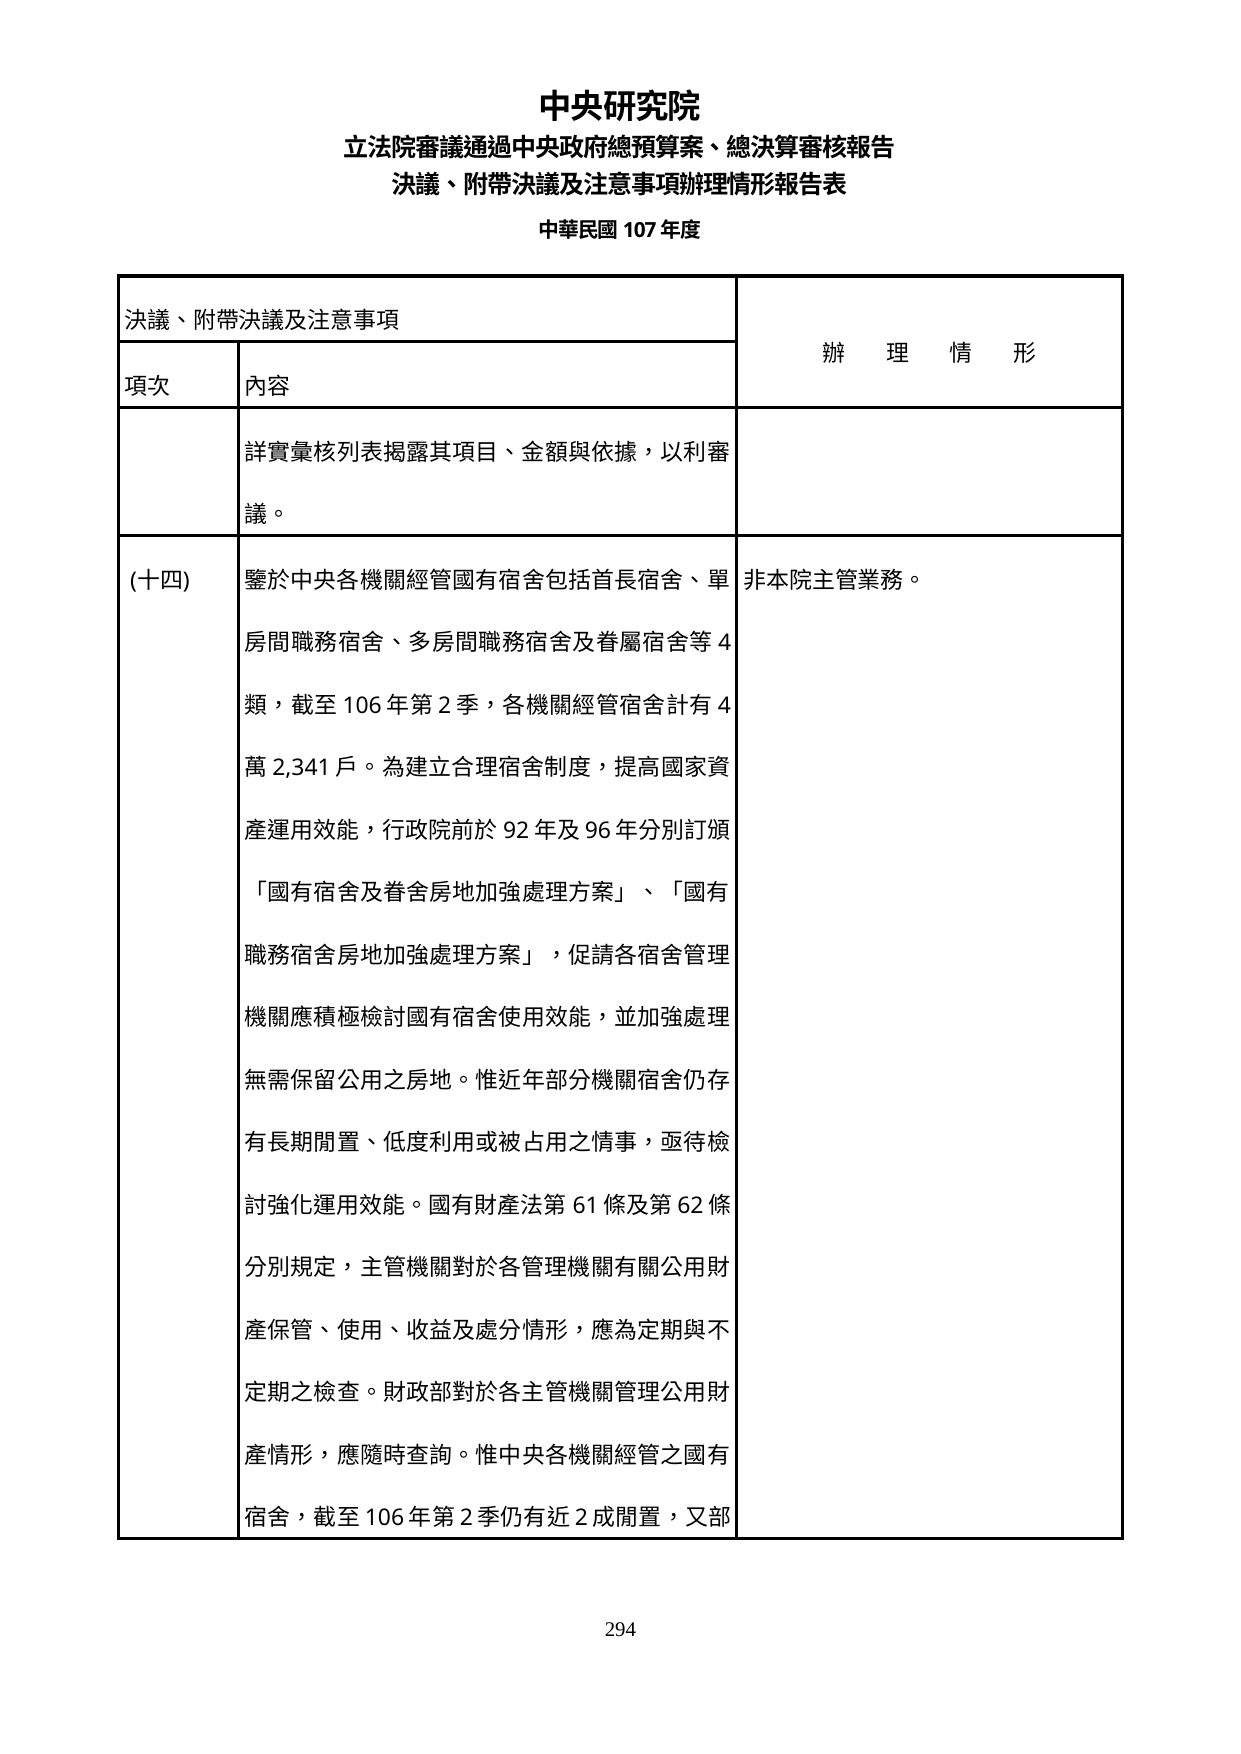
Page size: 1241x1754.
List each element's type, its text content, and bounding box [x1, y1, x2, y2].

table_header 辦 理 情 形 [738, 278, 1121, 406]
table_cell 鑒於中央各機關經管國有宿舍包括首長宿舍、單房間職務宿舍、多房間職務宿舍及眷屬宿舍等4類，截至106年第2季，各機關經管宿舍計有4萬2,341戶。為建立合理宿舍制度，提高國家資產運用效能，行政院前於92年及96年分別訂頒「國有宿舍及眷舍房地加強處理方案」、「國有職務宿舍房地加強處理方案」，促請各宿舍管理機關應積極檢討國有宿舍使用效能，並加強處理無需保留公用之房地。惟近年部分機關宿舍仍存有長期閒置、低度利用或被占用之情事，亟待檢討強化運用效能。國有財產法第61條及第62條分別規定，主管機關對於各管理機關有關公用財產保管、使用、收益及處分情形，應為定期與不定期之檢查。財政部對於各主管機關管理公用財產情形，應隨時查詢。惟中央各機關經管之國有宿舍，截至106年第2季仍有近2成閒置，又部 [240, 537, 735, 1537]
table_cell (十四) [120, 537, 237, 1537]
table_cell [120, 409, 237, 534]
table_cell 詳實彙核列表揭露其項目、金額與依據，以利審議。 [240, 409, 735, 534]
table_cell 內容 [240, 343, 735, 406]
table_cell [738, 409, 1121, 534]
table_header 決議、附帶決議及注意事項 [120, 278, 735, 340]
table_cell 項次 [120, 343, 237, 406]
table_cell 非本院主管業務。 [738, 537, 1121, 1537]
